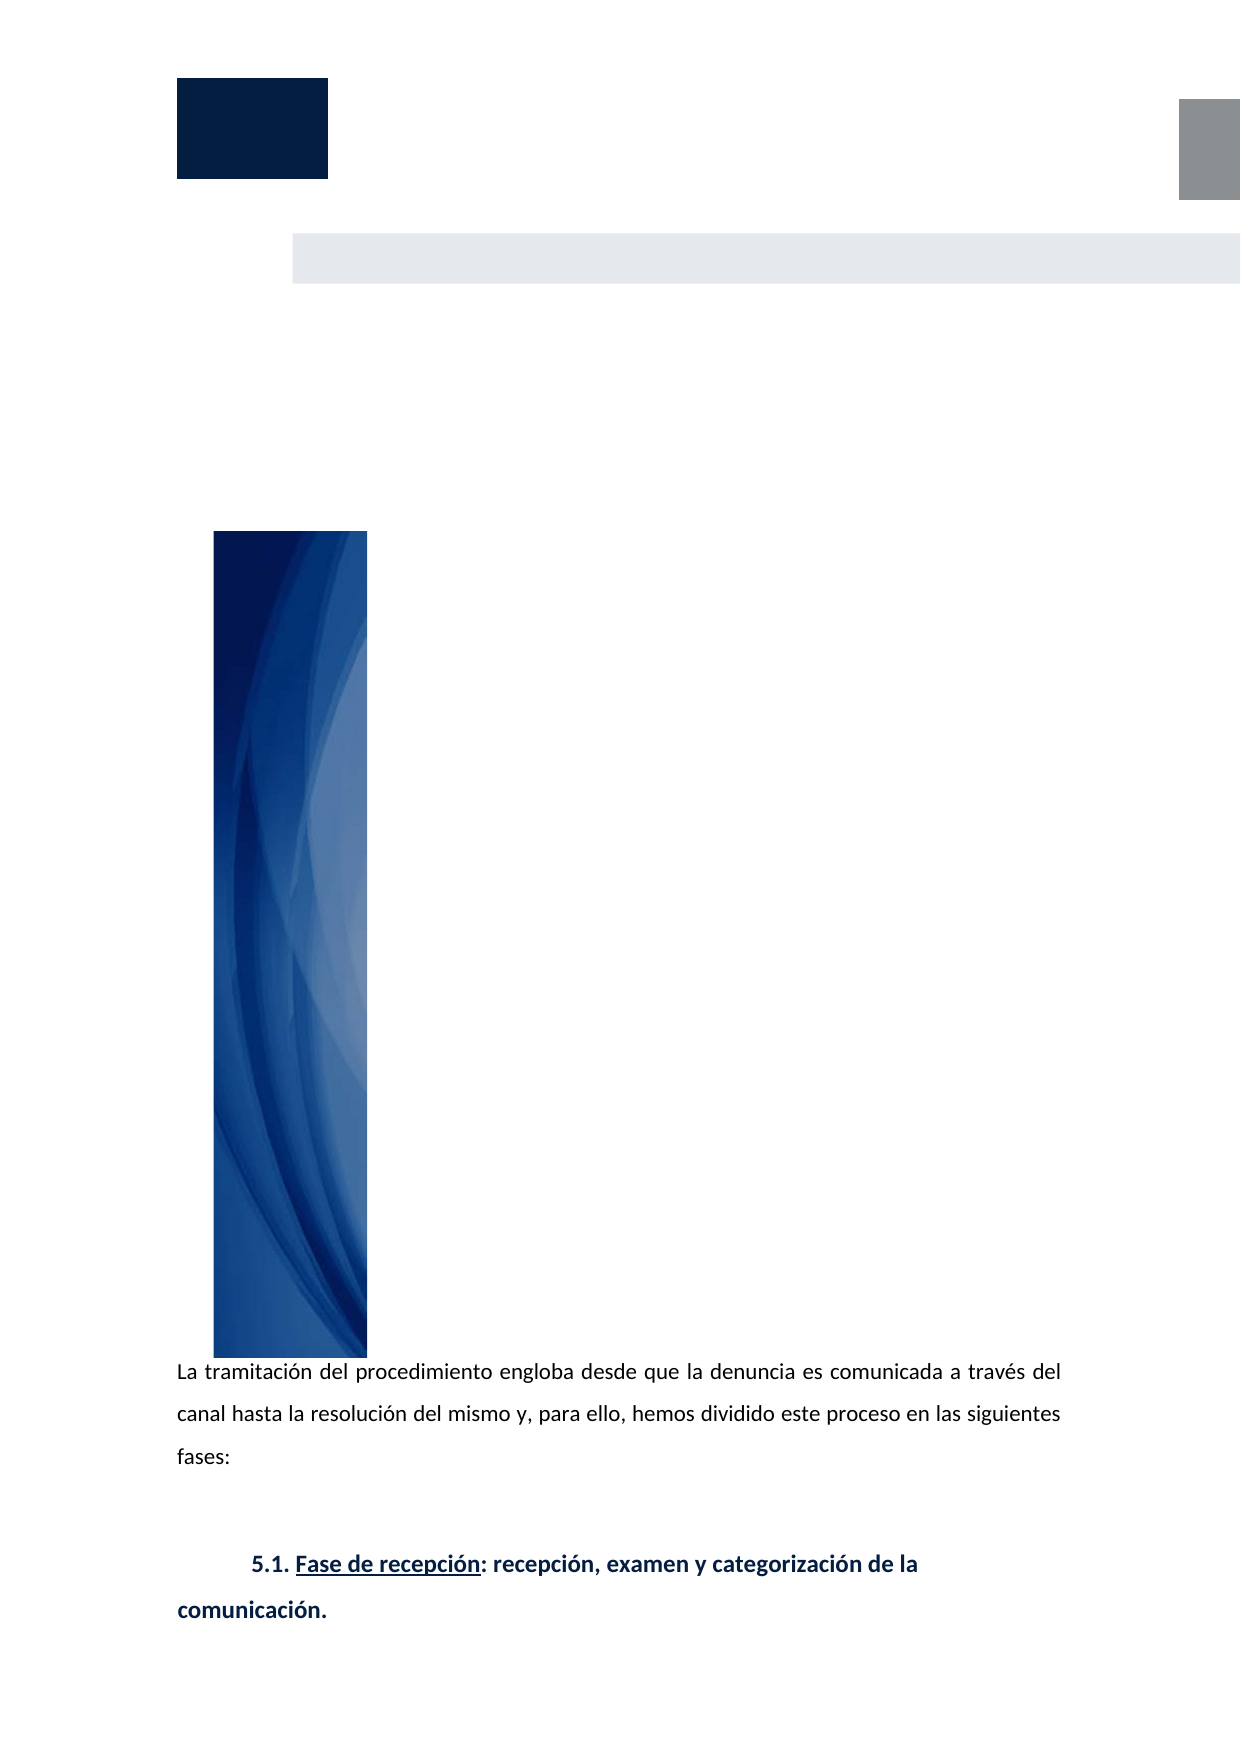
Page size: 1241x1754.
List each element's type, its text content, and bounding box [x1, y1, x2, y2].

text 5.1. Fase de recepción: recepción, examen y categorización de la comunicación. [177, 1548, 1063, 1624]
text La tramitación del procedimiento engloba desde que la denuncia es comunicada a través del canal hasta la resolución del mismo y, para ello, hemos dividido este proceso en las siguientes fases: [177, 1357, 1063, 1470]
